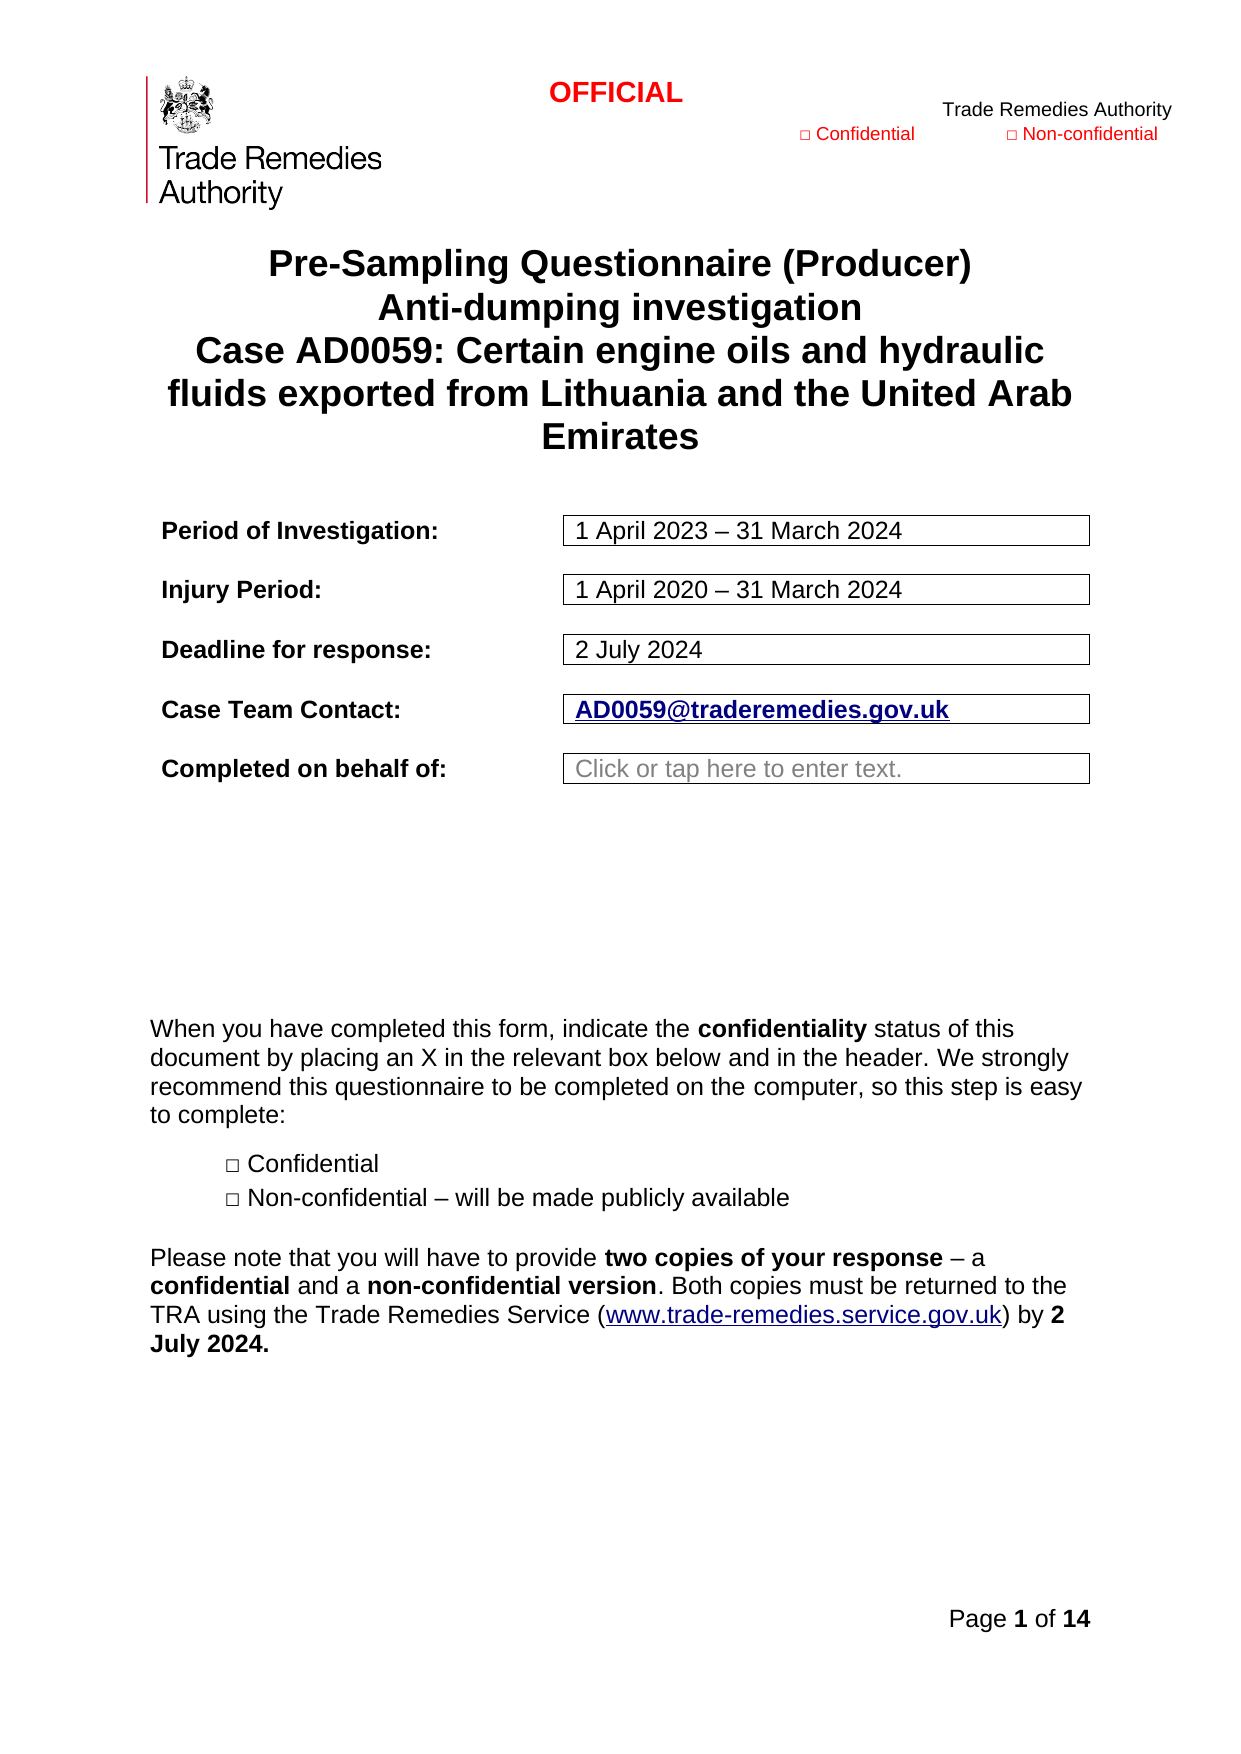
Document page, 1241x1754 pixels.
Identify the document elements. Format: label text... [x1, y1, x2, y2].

table_cell [564, 724, 1089, 753]
table_cell Completed on behalf of: [150, 753, 563, 783]
table_cell [150, 723, 563, 753]
table_cell AD0059@traderemedies.gov.uk [564, 695, 1089, 723]
table_cell [150, 545, 563, 574]
table_cell Injury Period: [150, 574, 563, 604]
text When you have completed this form, indicate the confidentiality status of this document by placing an X in the relevant box below and in the header. We strongly recommend this questionnaire to be completed on the computer, so this step is easy to complete: [150, 1014, 1090, 1129]
table_cell Click or tap here to enter text. [564, 754, 1089, 783]
table_cell Deadline for response: [150, 634, 563, 664]
table_cell 2 July 2024 [564, 635, 1089, 664]
text Anti-dumping investigation [150, 285, 1090, 328]
text Please note that you will have to provide two copies of your response – a confidential and a non-confidential version. Both copies must be returned to the TRA using the Trade Remedies Service (www.trade-remedies.service.gov.uk) by 2 July 2024. [150, 1242, 1090, 1357]
text ☐ Confidential [225, 1146, 1090, 1180]
table_cell [564, 665, 1089, 693]
table_cell [150, 664, 563, 693]
table_cell Case Team Contact: [150, 694, 563, 723]
text ☐ Non-confidential – will be made publicly available [225, 1180, 1090, 1214]
text Case AD0059: Certain engine oils and hydraulic fluids exported from Lithuania and the United Arab Emirates [150, 328, 1090, 457]
table_cell [150, 604, 563, 634]
table_cell [564, 605, 1089, 634]
table_header Period of Investigation: [150, 515, 563, 544]
table_header 1 April 2023 – 31 March 2024 [564, 516, 1089, 544]
table_cell [564, 546, 1089, 574]
table_cell 1 April 2020 – 31 March 2024 [564, 575, 1089, 604]
text Pre-Sampling Questionnaire (Producer) [150, 242, 1090, 285]
